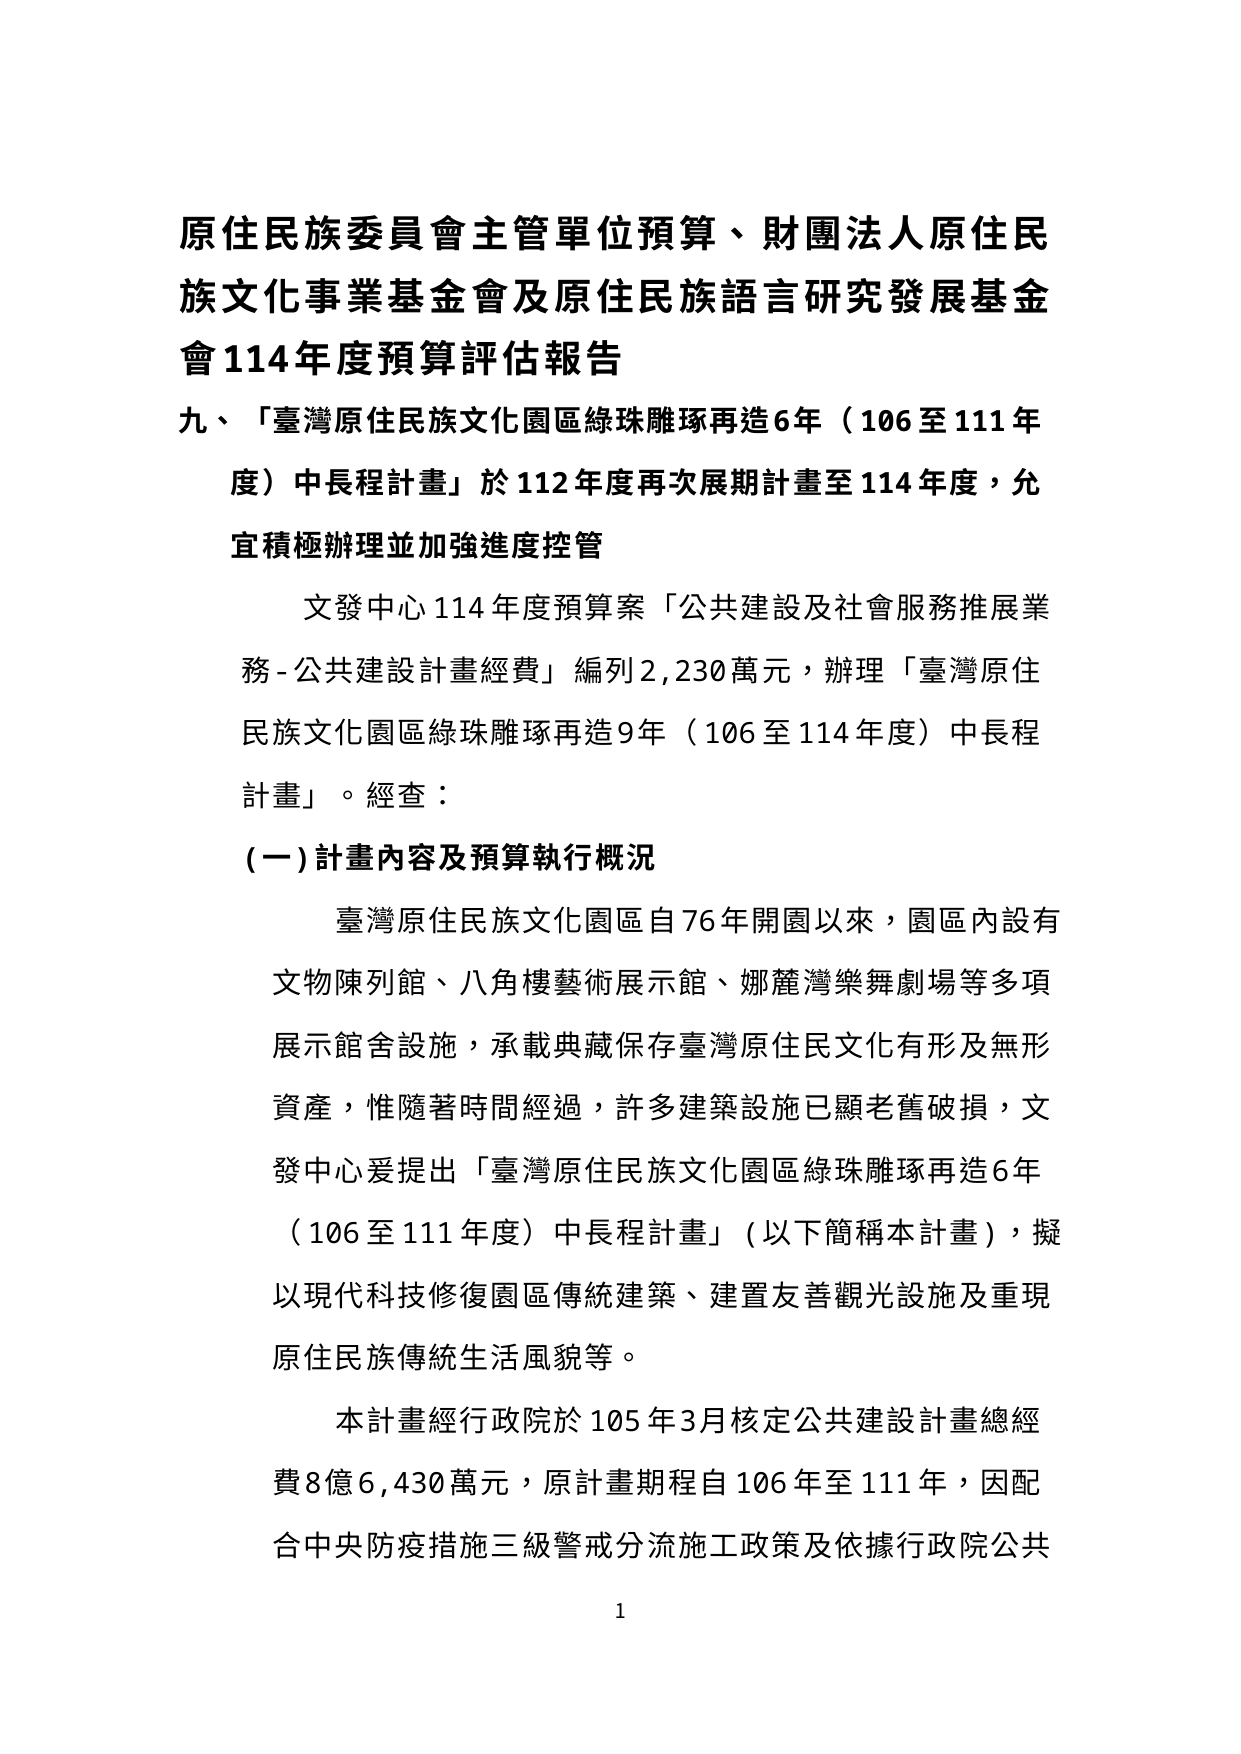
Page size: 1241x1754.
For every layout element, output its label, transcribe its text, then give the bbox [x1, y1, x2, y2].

text 九、「臺灣原住民族文化園區綠珠雕琢再造6年（106至111年度）中長程計畫」於112年度再次展期計畫至114年度，允宜積極辦理並加強進度控管 [177, 377, 1063, 564]
text 本計畫經行政院於105年3月核定公共建設計畫總經費8億6,430萬元，原計畫期程自106年至111年，因配合中央防疫措施三級警戒分流施工政策及依據行政院公共 [266, 1377, 1063, 1564]
text (一)計畫內容及預算執行概況 [236, 814, 1063, 877]
text 原住民族委員會主管單位預算、財團法人原住民族文化事業基金會及原住民族語言研究發展基金會114年度預算評估報告 [177, 189, 1063, 377]
text 臺灣原住民族文化園區自76年開園以來，園區內設有文物陳列館、八角樓藝術展示館、娜麓灣樂舞劇場等多項展示館舍設施，承載典藏保存臺灣原住民文化有形及無形資產，惟隨著時間經過，許多建築設施已顯老舊破損，文發中心爰提出「臺灣原住民族文化園區綠珠雕琢再造6年（106至111年度）中長程計畫」(以下簡稱本計畫)，擬以現代科技修復園區傳統建築、建置友善觀光設施及重現原住民族傳統生活風貌等。 [266, 877, 1063, 1377]
text 文發中心114年度預算案「公共建設及社會服務推展業務-公共建設計畫經費」編列2,230萬元，辦理「臺灣原住民族文化園區綠珠雕琢再造9年（106至114年度）中長程計畫」。經查： [236, 564, 1063, 814]
